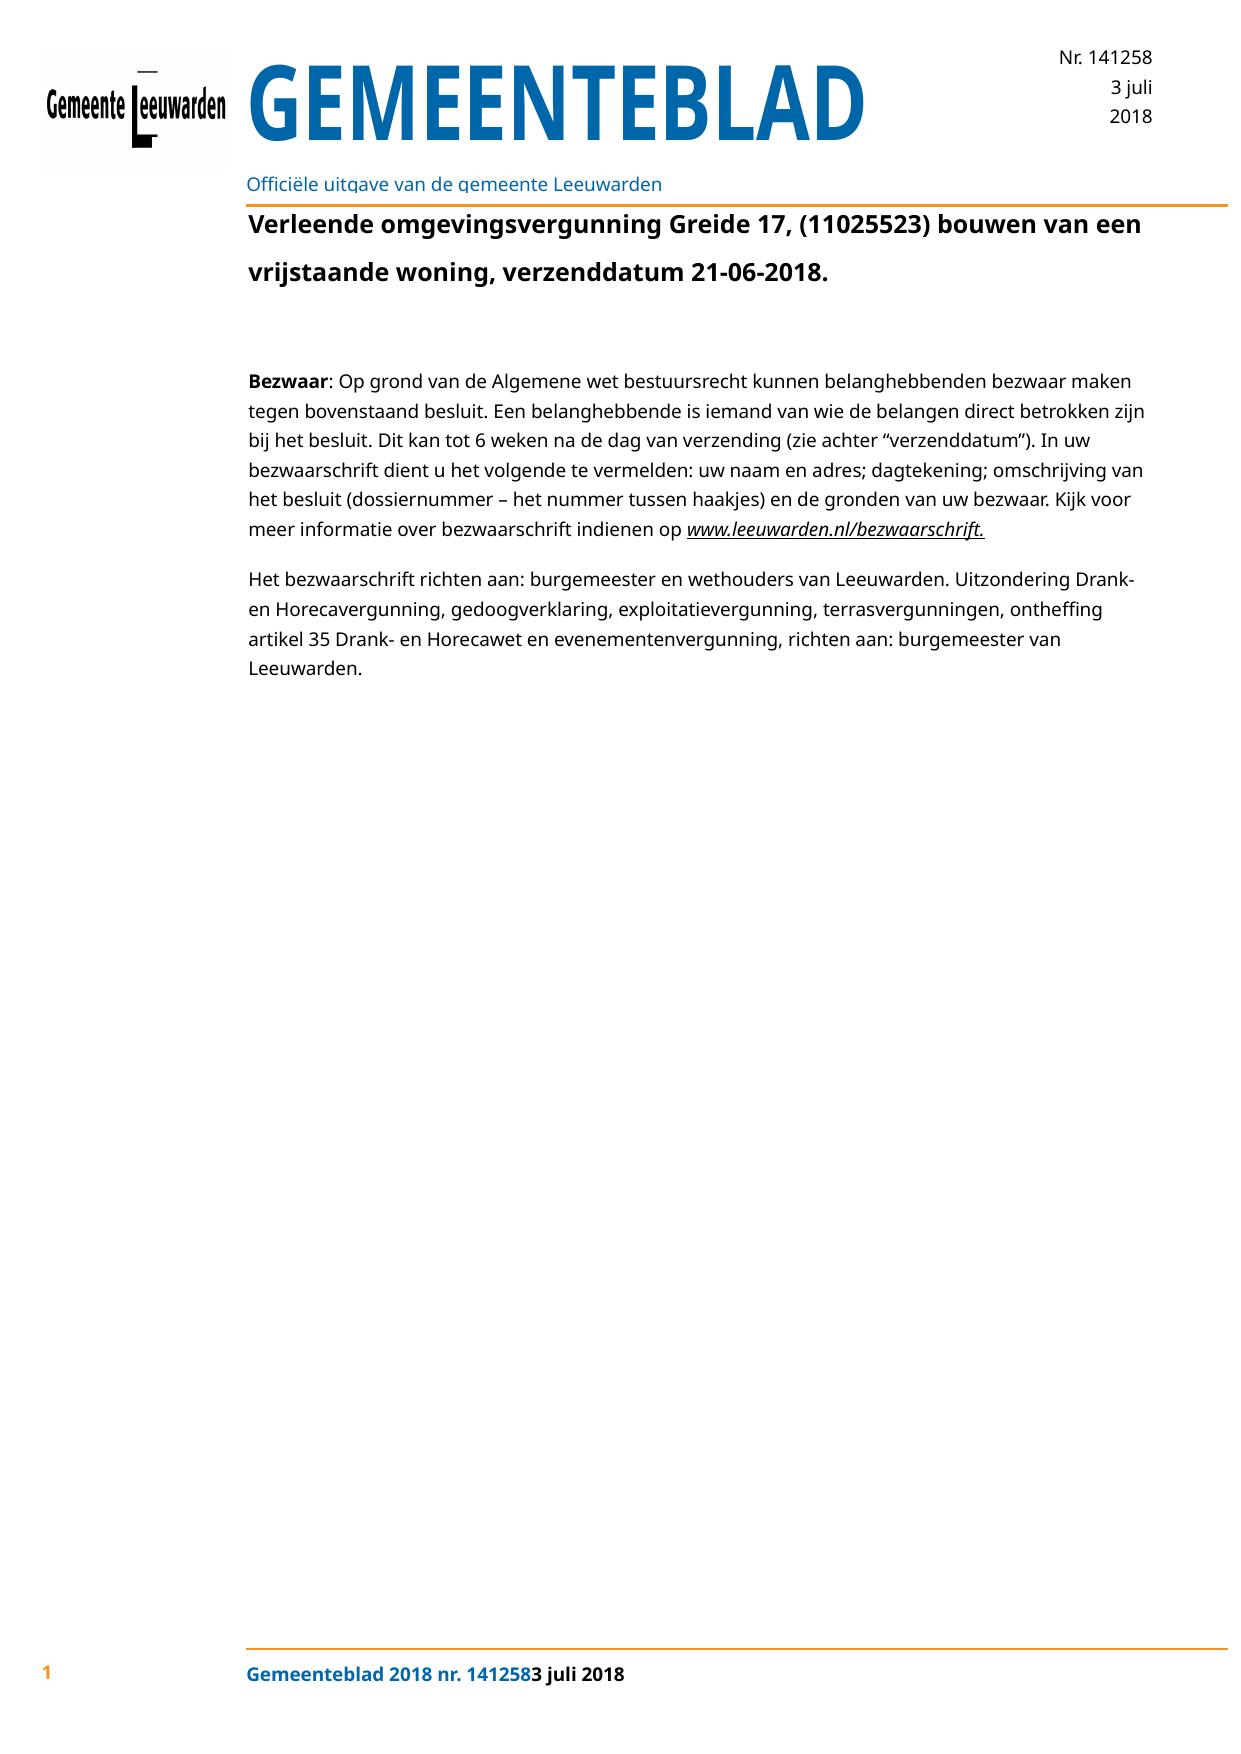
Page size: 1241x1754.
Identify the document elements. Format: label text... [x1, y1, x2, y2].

text Het bezwaarschrift richten aan: burgemeester en wethouders van Leeuwarden. Uitzondering Drank- en Horecavergunning, gedoogverklaring, exploitatievergunning, terrasvergunningen, ontheffing artikel 35 Drank- en Horecawet en evenementenvergunning, richten aan: burgemeester van Leeuwarden. [248, 567, 1152, 681]
text Verleende omgevingsvergunning Greide 17, (11025523) bouwen van een vrijstaande woning, verzenddatum 21-06-2018. [248, 207, 1152, 288]
text Bezwaar: Op grond van de Algemene wet bestuursrecht kunnen belanghebbenden bezwaar maken tegen bovenstaand besluit. Een belanghebbende is iemand van wie de belangen direct betrokken zijn bij het besluit. Dit kan tot 6 weken na de dag van verzending (zie achter “verzenddatum”). In uw bezwaarschrift dient u het volgende te vermelden: uw naam en adres; dagtekening; omschrijving van het besluit (dossiernummer – het nummer tussen haakjes) en de gronden van uw bezwaar. Kijk voor meer informatie over bezwaarschrift indienen op www.leeuwarden.nl/bezwaarschrift. [248, 368, 1152, 542]
picture [41, 47, 231, 172]
